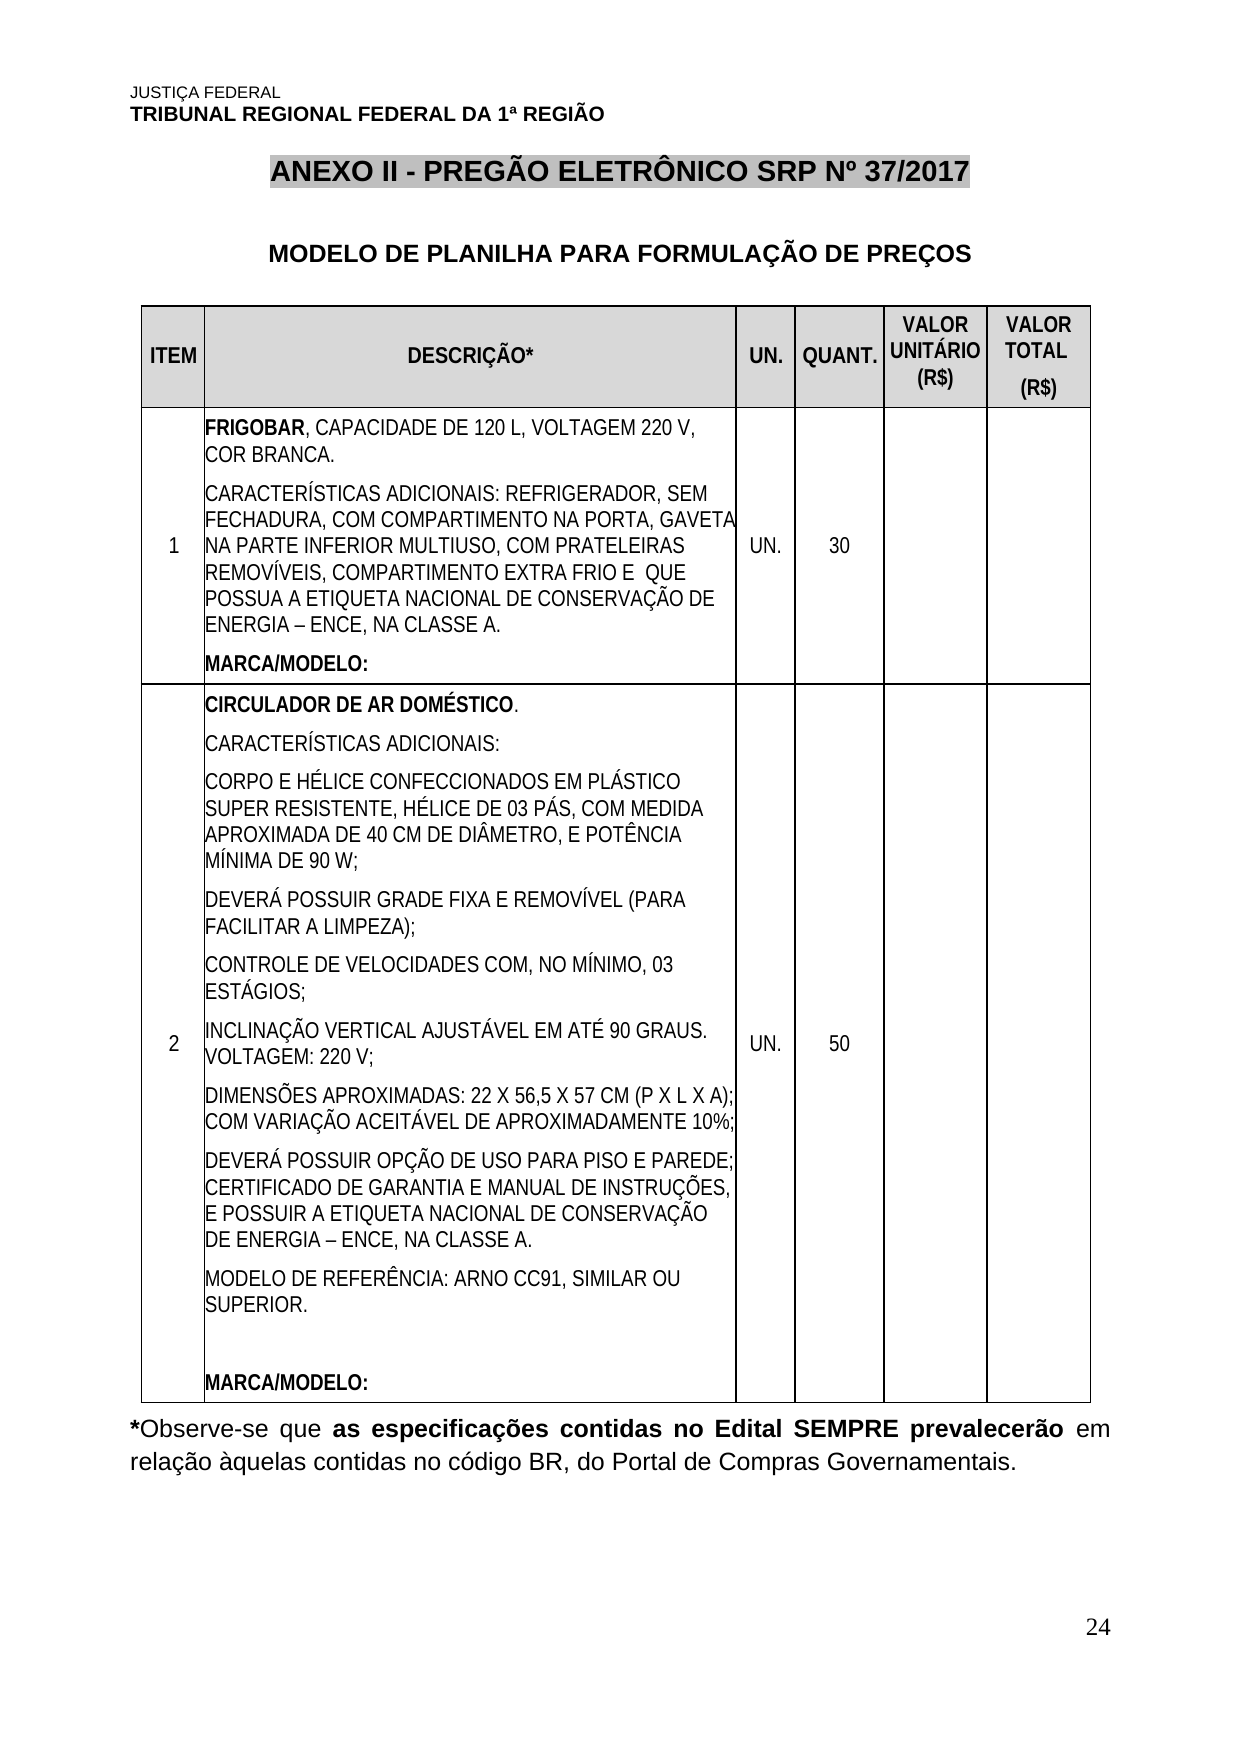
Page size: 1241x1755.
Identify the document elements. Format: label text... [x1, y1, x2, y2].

text *Observe-se que as especificações contidas no Edital SEMPRE prevalecerão em relação àquelas contidas no código BR, do Portal de Compras Governamentais. [130, 1414, 1110, 1476]
table_cell FRIGOBAR, CAPACIDADE DE 120 L, VOLTAGEM 220 V, COR BRANCA. CARACTERÍSTICAS ADICIONAIS: REFRIGERADOR, SEM FECHADURA, COM COMPARTIMENTO NA PORTA, GAVETA NA PARTE INFERIOR MULTIUSO, COM PRATELEIRAS REMOVÍVEIS, COMPARTIMENTO EXTRA FRIO E QUE POSSUA A ETIQUETA NACIONAL DE CONSERVAÇÃO DE ENERGIA – ENCE, NA CLASSE A. MARCA/MODELO: [205, 408, 735, 683]
table_cell [988, 685, 1090, 1402]
table_header UN. [737, 307, 794, 407]
table_header VALOR TOTAL (R$) [988, 307, 1090, 407]
table_cell [988, 408, 1090, 683]
table_header ITEM [142, 307, 204, 407]
table_cell [885, 685, 986, 1402]
table_header VALOR UNITÁRIO (R$) [885, 307, 986, 407]
text ANEXO II - PREGÃO ELETRÔNICO SRP Nº 37/2017 [130, 154, 1110, 188]
table_cell CIRCULADOR DE AR DOMÉSTICO. CARACTERÍSTICAS ADICIONAIS: CORPO E HÉLICE CONFECCIONADOS EM PLÁSTICO SUPER RESISTENTE, HÉLICE DE 03 PÁS, COM MEDIDA APROXIMADA DE 40 CM DE DIÂMETRO, E POTÊNCIA MÍNIMA DE 90 W; DEVERÁ POSSUIR GRADE FIXA E REMOVÍVEL (PARA FACILITAR A LIMPEZA); CONTROLE DE VELOCIDADES COM, NO MÍNIMO, 03 ESTÁGIOS; INCLINAÇÃO VERTICAL AJUSTÁVEL EM ATÉ 90 GRAUS. VOLTAGEM: 220 V; DIMENSÕES APROXIMADAS: 22 X 56,5 X 57 CM (P X L X A); COM VARIAÇÃO ACEITÁVEL DE APROXIMADAMENTE 10%; DEVERÁ POSSUIR OPÇÃO DE USO PARA PISO E PAREDE; CERTIFICADO DE GARANTIA E MANUAL DE INSTRUÇÕES, E POSSUIR A ETIQUETA NACIONAL DE CONSERVAÇÃO DE ENERGIA – ENCE, NA CLASSE A. MODELO DE REFERÊNCIA: ARNO CC91, SIMILAR OU SUPERIOR. MARCA/MODELO: [205, 685, 735, 1402]
text MODELO DE PLANILHA PARA FORMULAÇÃO DE PREÇOS [130, 239, 1110, 268]
table_header DESCRIÇÃO* [205, 307, 735, 407]
table_cell 2 [142, 685, 204, 1402]
table_cell 30 [796, 408, 883, 578]
table_cell 1 [142, 408, 204, 683]
table_cell 50 [796, 1355, 883, 1402]
table_cell UN. [737, 408, 794, 578]
table_cell [885, 408, 986, 683]
table_cell UN. [737, 1355, 794, 1402]
table_header QUANT. [796, 307, 883, 407]
